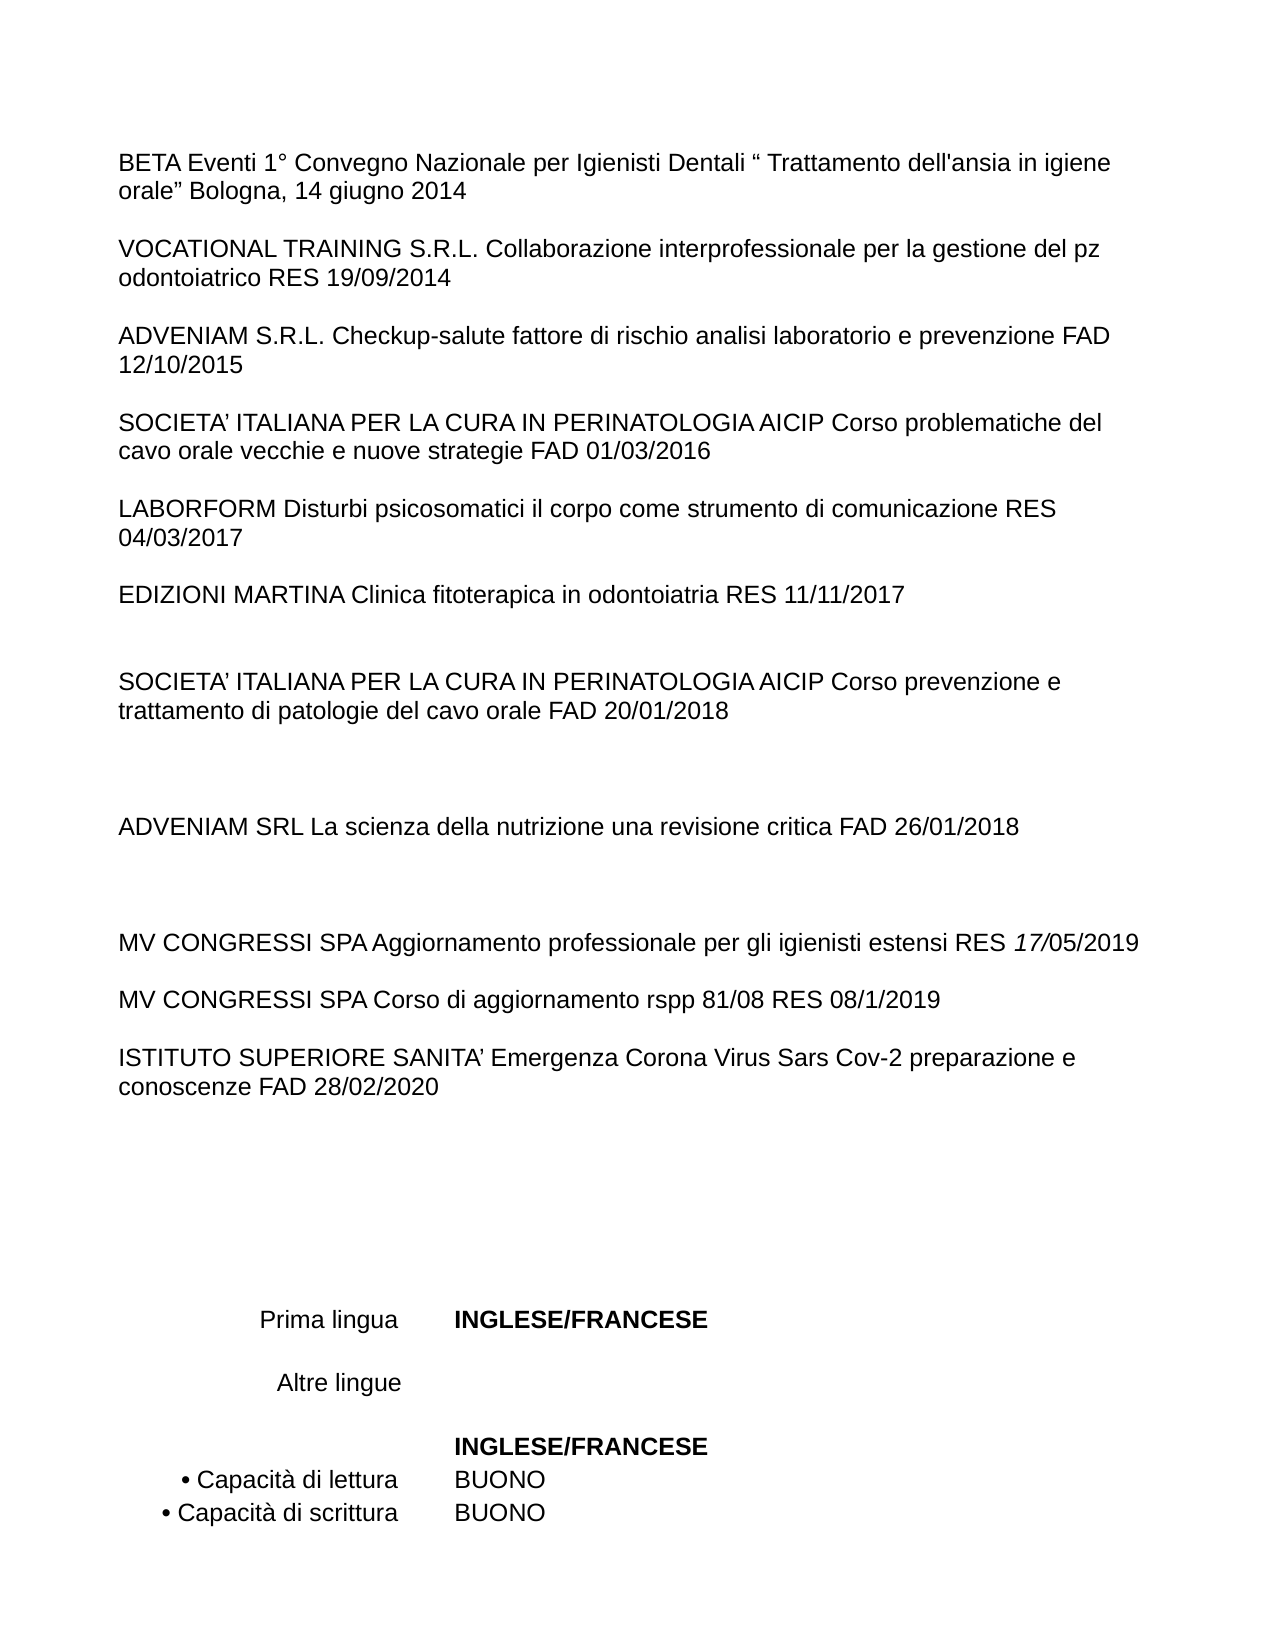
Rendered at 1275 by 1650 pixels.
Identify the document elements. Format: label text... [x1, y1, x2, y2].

text LABORFORM Disturbi psicosomatici il corpo come strumento di comunicazione RES 04/03/2017 [118, 494, 1157, 552]
text SOCIETA’ ITALIANA PER LA CURA IN PERINATOLOGIA AICIP Corso problematiche del cavo orale vecchie e nuove strategie FAD 01/03/2016 [118, 408, 1157, 465]
text ISTITUTO SUPERIORE SANITA’ Emergenza Corona Virus Sars Cov-2 preparazione e conoscenze FAD 28/02/2020 [118, 1043, 1157, 1101]
text VOCATIONAL TRAINING S.R.L. Collaborazione interprofessionale per la gestione del pz odontoiatrico RES 19/09/2014 [118, 234, 1157, 292]
table_cell [413, 1463, 442, 1496]
table_header [413, 1430, 442, 1463]
text ADVENIAM SRL La scienza della nutrizione una revisione critica FAD 26/01/2018 [118, 812, 1157, 841]
table_cell BUONO [442, 1463, 1196, 1496]
text ADVENIAM S.R.L. Checkup-salute fattore di rischio analisi laboratorio e prevenzione FAD 12/10/2015 [118, 321, 1157, 378]
table_header Prima lingua [106, 1303, 413, 1336]
table_header INGLESE/FRANCESE [442, 1430, 1196, 1463]
text SOCIETA’ ITALIANA PER LA CURA IN PERINATOLOGIA AICIP Corso prevenzione e trattamento di patologie del cavo orale FAD 20/01/2018 [118, 667, 1157, 725]
text MV CONGRESSI SPA Corso di aggiornamento rspp 81/08 RES 08/1/2019 [118, 986, 1157, 1014]
text BETA Eventi 1° Convegno Nazionale per Igienisti Dentali “ Trattamento dell'ansia in igiene orale” Bologna, 14 giugno 2014 [118, 148, 1157, 205]
text MV CONGRESSI SPA Aggiornamento professionale per gli igienisti estensi RES 17/05/2019 [118, 928, 1157, 956]
table_cell [413, 1496, 442, 1529]
text EDIZIONI MARTINA Clinica fitoterapica in odontoiatria RES 11/11/2017 [118, 581, 1157, 609]
table_header INGLESE/FRANCESE [442, 1303, 1196, 1336]
table_header [106, 1430, 413, 1463]
table_cell • Capacità di scrittura [106, 1496, 413, 1529]
table_header Altre lingue [106, 1369, 413, 1397]
table_cell BUONO [442, 1496, 1196, 1529]
table_header [413, 1303, 442, 1336]
table_cell • Capacità di lettura [106, 1463, 413, 1496]
